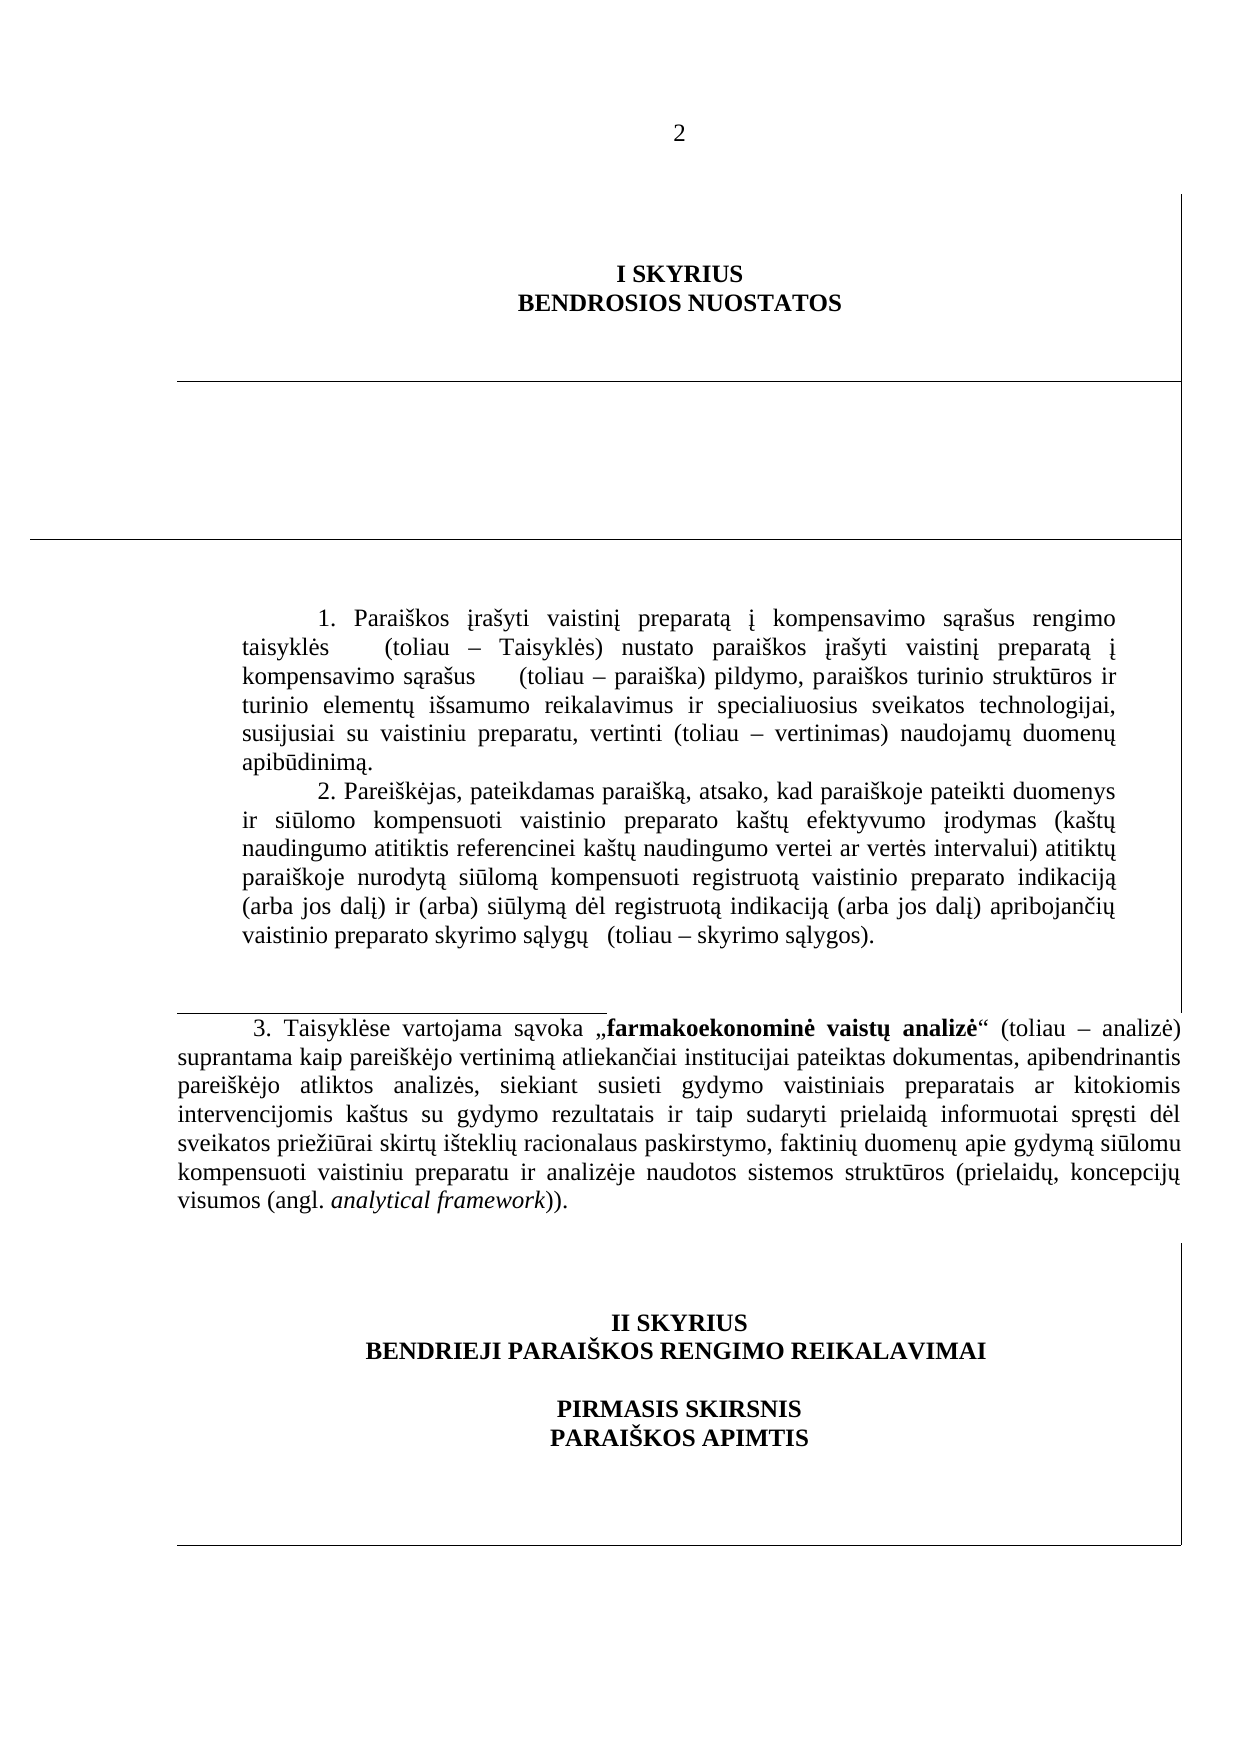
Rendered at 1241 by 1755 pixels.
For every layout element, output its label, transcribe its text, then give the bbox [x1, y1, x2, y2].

text BENDROSIOS NUOSTATOS [177, 288, 1181, 381]
text PIRMASIS SKIRSNIS [177, 1394, 1181, 1423]
text 2. Pareiškėjas, pateikdamas paraišką, atsako, kad paraiškoje pateikti duomenys ir siūlomo kompensuoti vaistinio preparato kaštų efektyvumo įrodymas (kaštų naudingumo atitiktis referencinei kaštų naudingumo vertei ar vertės intervalui) atitiktų paraiškoje nurodytą siūlomą kompensuoti registruotą vaistinio preparato indikaciją (arba jos dalį) ir (arba) siūlymą dėl registruotą indikaciją (arba jos dalį) apribojančių vaistinio preparato skyrimo sąlygų (toliau – skyrimo sąlygos). [177, 776, 1181, 1013]
text BENDRIEJI PARAIŠKOS RENGIMO REIKALAVIMAI [177, 1336, 1181, 1365]
text 3. Taisyklėse vartojama sąvoka „farmakoekonominė vaistų analizė“ (toliau – analizė) suprantama kaip pareiškėjo vertinimą atliekančiai institucijai pateiktas dokumentas, apibendrinantis pareiškėjo atliktos analizės, siekiant susieti gydymo vaistiniais preparatais ar kitokiomis intervencijomis kaštus su gydymo rezultatais ir taip sudaryti prielaidą informuotai spręsti dėl sveikatos priežiūrai skirtų išteklių racionalaus paskirstymo, faktinių duomenų apie gydymą siūlomu kompensuoti vaistiniu preparatu ir analizėje naudotos sistemos struktūros (prielaidų, koncepcijų visumos (angl. analytical framework)). [177, 1013, 1181, 1214]
text PARAIŠKOS APIMTIS [177, 1423, 1181, 1451]
text 1. Paraiškos įrašyti vaistinį preparatą į kompensavimo sąrašus rengimo taisyklės (toliau – Taisyklės) nustato paraiškos įrašyti vaistinį preparatą į kompensavimo sąrašus (toliau – paraiška) pildymo, paraiškos turinio struktūros ir turinio elementų išsamumo reikalavimus ir specialiuosius sveikatos technologijai, susijusiai su vaistiniu preparatu, vertinti (toliau – vertinimas) naudojamų duomenų apibūdinimą. [177, 539, 1181, 776]
text II SKYRIUS [177, 1243, 1181, 1336]
text I SKYRIUS [177, 194, 1181, 288]
